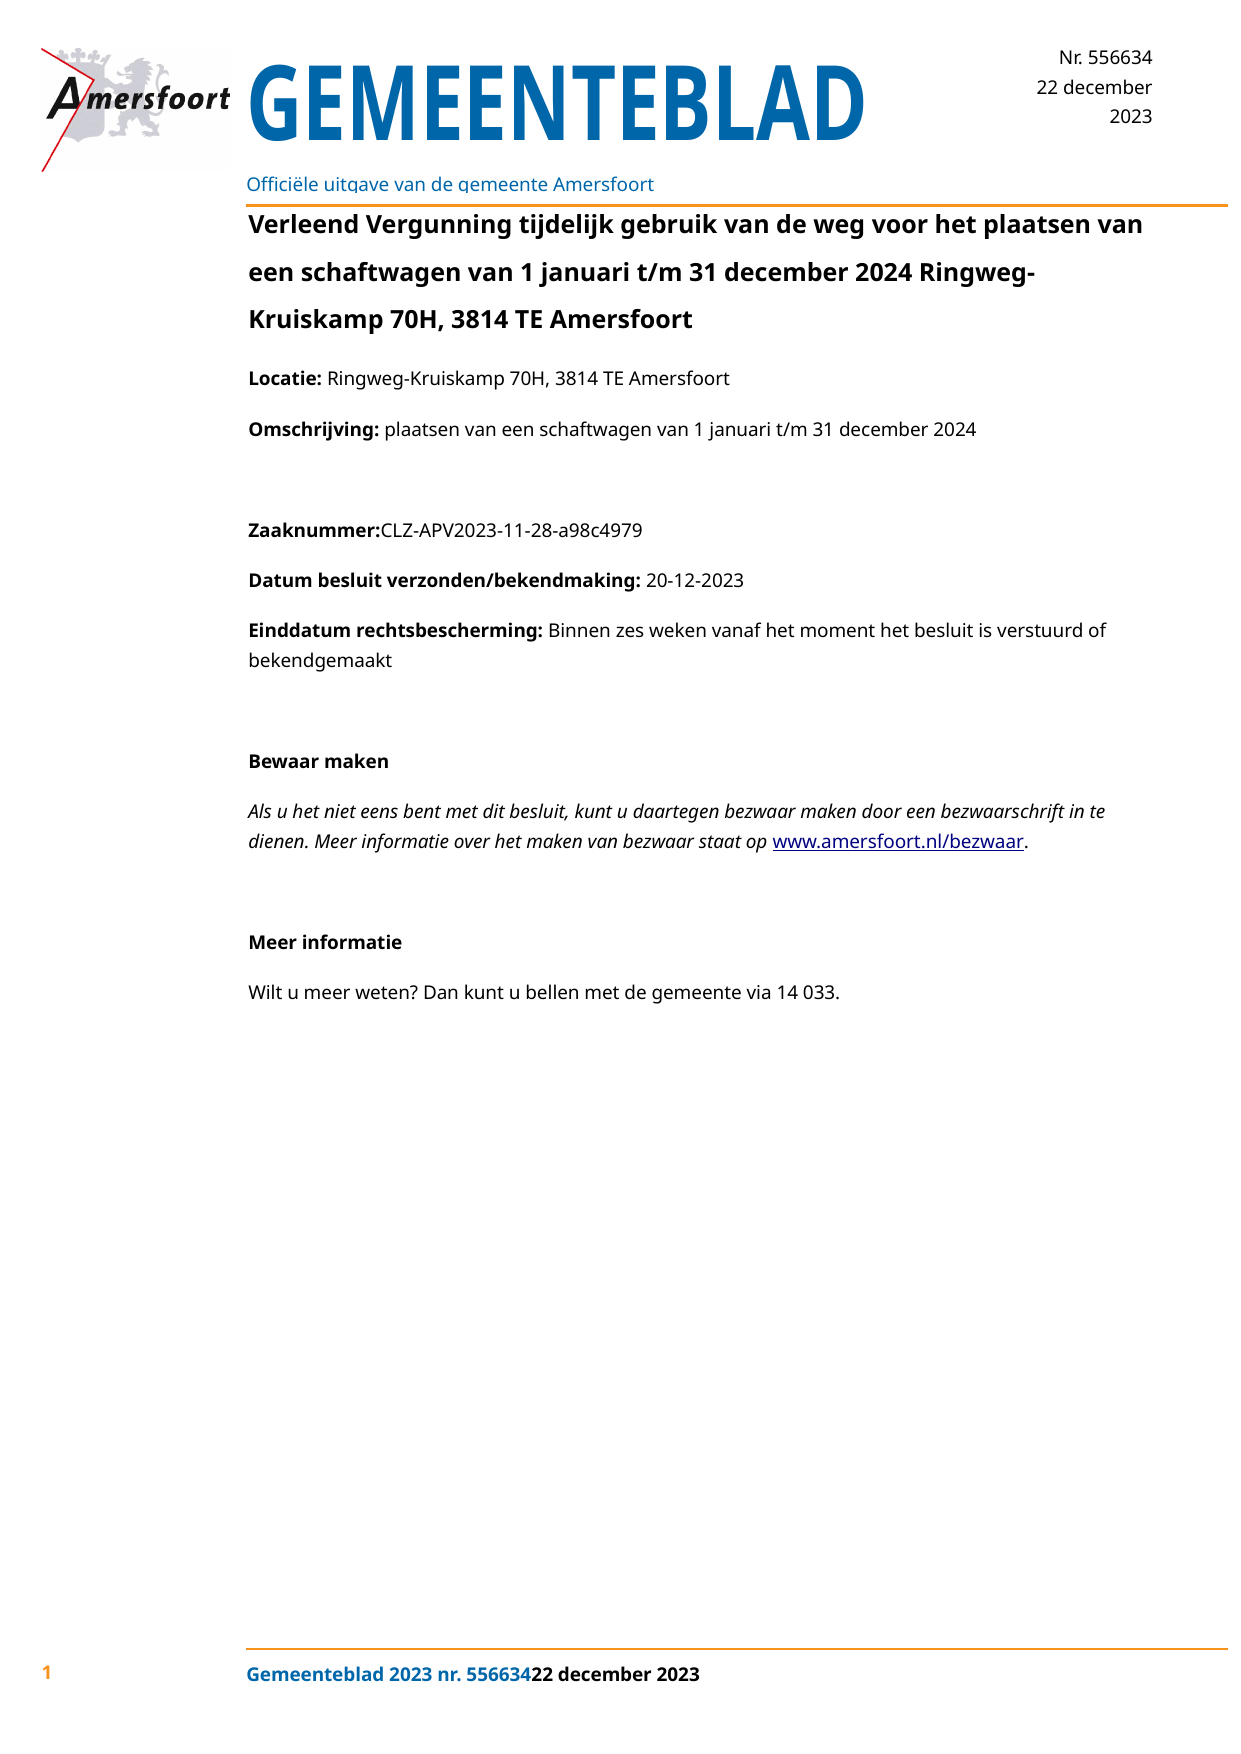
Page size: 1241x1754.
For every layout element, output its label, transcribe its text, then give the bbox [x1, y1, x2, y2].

text Einddatum rechtsbescherming: Binnen zes weken vanaf het moment het besluit is verstuurd of bekendgemaakt [248, 618, 1152, 673]
text Verleend Vergunning tijdelijk gebruik van de weg voor het plaatsen van een schaftwagen van 1 januari t/m 31 december 2024 Ringweg-Kruiskamp 70H, 3814 TE Amersfoort [248, 207, 1152, 336]
text Datum besluit verzonden/bekendmaking: 20-12-2023 [248, 567, 1152, 593]
text Bewaar maken [248, 748, 1152, 774]
picture [41, 47, 231, 172]
text Als u het niet eens bent met dit besluit, kunt u daartegen bezwaar maken door een bezwaarschrift in te dienen. Meer informatie over het maken van bezwaar staat op www.amersfoort.nl/bezwaar. [248, 798, 1152, 854]
text Meer informatie [248, 929, 1152, 954]
text Wilt u meer weten? Dan kunt u bellen met de gemeente via 14 033. [248, 979, 1152, 1005]
text Omschrijving: plaatsen van een schaftwagen van 1 januari t/m 31 december 2024 [248, 416, 1152, 442]
text Locatie: Ringweg-Kruiskamp 70H, 3814 TE Amersfoort [248, 366, 1152, 391]
text Zaaknummer:CLZ-APV2023-11-28-a98c4979 [248, 517, 1152, 542]
